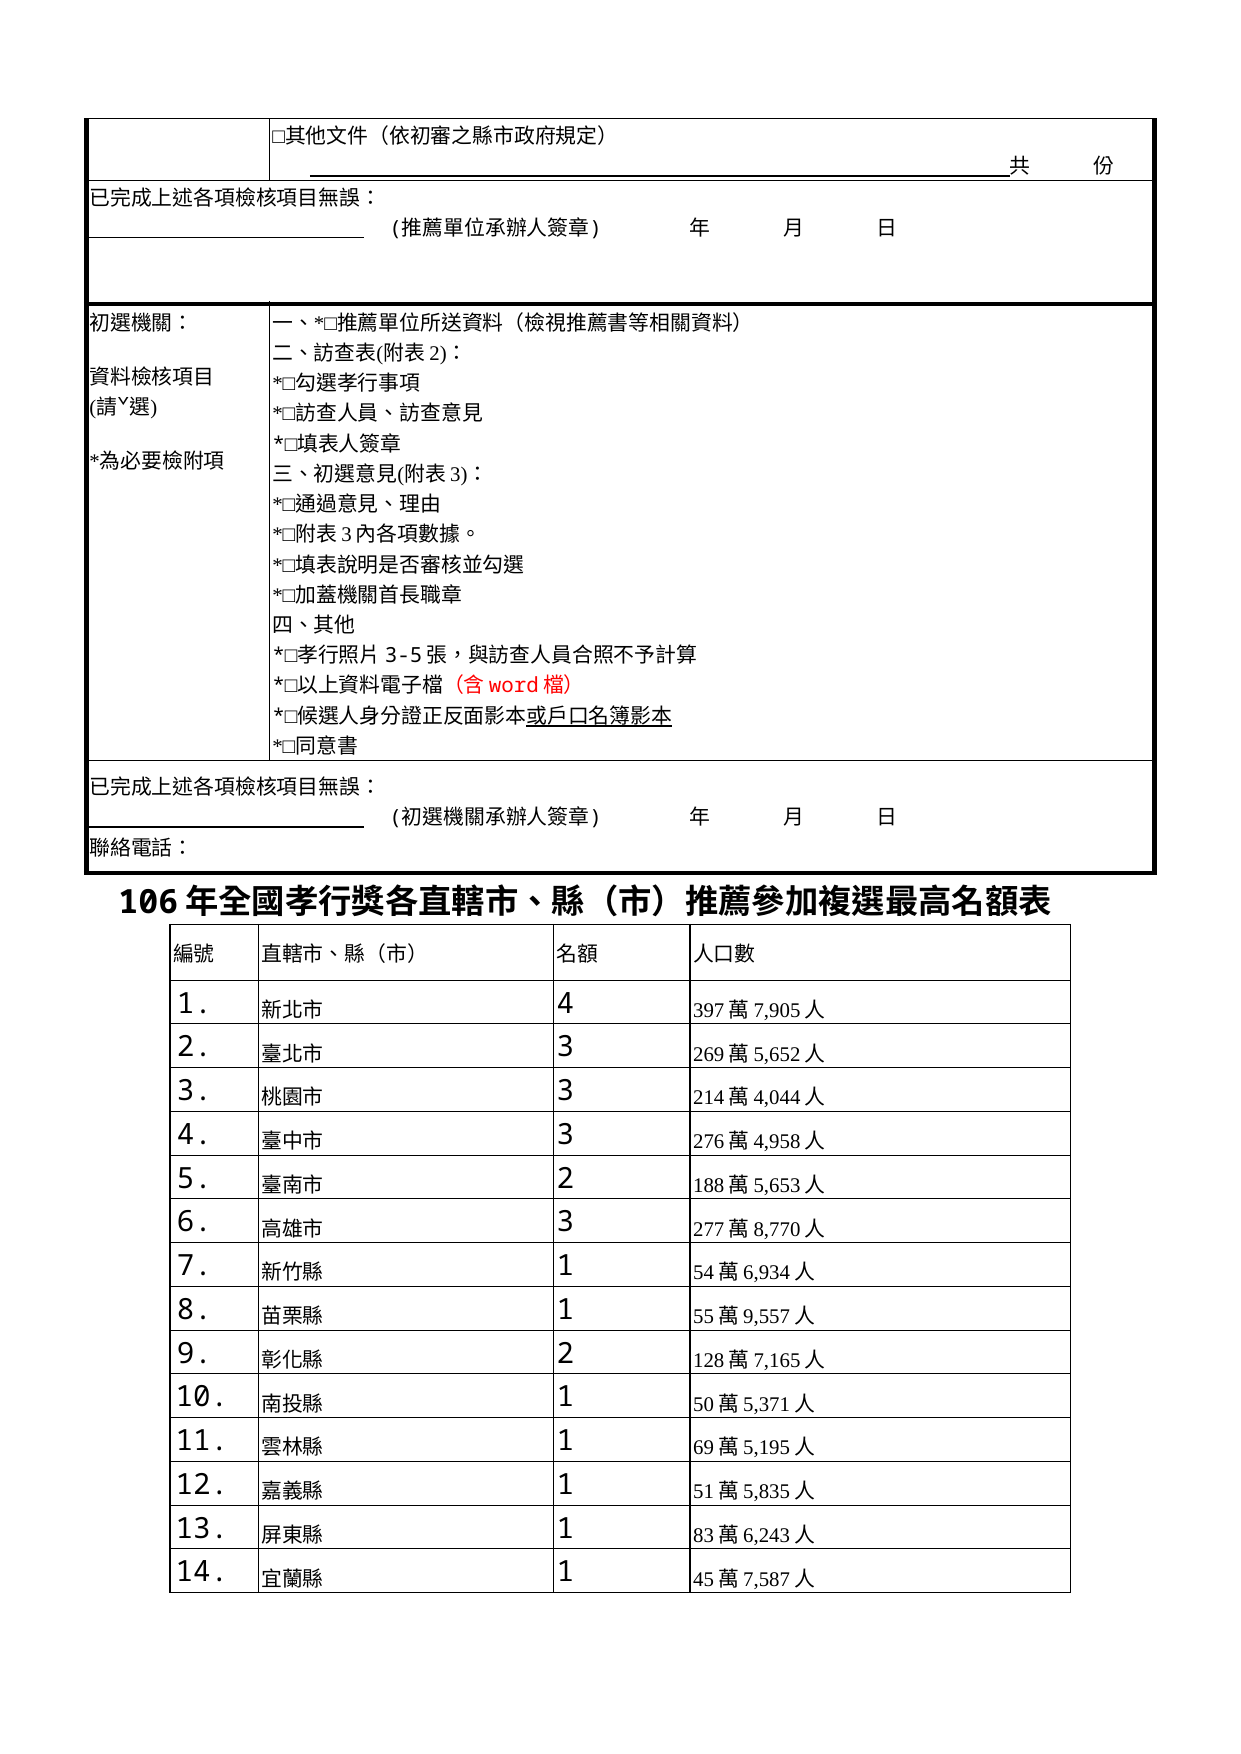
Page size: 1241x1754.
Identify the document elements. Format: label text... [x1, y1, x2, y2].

table_cell 桃園市 [259, 1068, 553, 1111]
table_cell 1 [554, 1418, 689, 1461]
table_cell [171, 1506, 258, 1548]
table_cell 臺北市 [259, 1024, 553, 1067]
table_header 名額 [554, 925, 689, 979]
table_cell [171, 1418, 258, 1461]
table_cell 188萬5,653人 [691, 1156, 1070, 1198]
table_cell 397萬7,905人 [691, 981, 1070, 1023]
table_cell 高雄市 [259, 1199, 553, 1242]
table_cell [171, 1374, 258, 1417]
text 106年全國孝行獎各直轄市、縣（市）推薦參加複選最高名額表 [118, 875, 1122, 924]
table_cell 1 [554, 1549, 689, 1592]
table_cell 初選機關： 資料檢核項目 (請ˇ選) *為必要檢附項 [89, 306, 269, 759]
table_cell 50萬5,371人 [691, 1374, 1070, 1417]
table_cell [171, 1112, 258, 1154]
table_cell [171, 1287, 258, 1329]
table_cell 苗栗縣 [259, 1287, 553, 1329]
table_cell 一、*□推薦單位所送資料（檢視推薦書等相關資料） 二、訪查表(附表2)： *□勾選孝行事項 *□訪查人員、訪查意見 *□填表人簽章 三、初選意見(附表3)： *□通過意見、理由 *□附表3內各項數據。 *□填表說明是否審核並勾選 *□加蓋機關首長職章 四、其他 *□孝行照片3-5張，與訪查人員合照不予計算 *□以上資料電子檔（含word檔） *□候選人身分證正反面影本或戶口名簿影本 *□同意書 [270, 306, 1152, 759]
table_header 直轄市、縣（市） [259, 925, 553, 979]
table_cell 2 [554, 1156, 689, 1198]
table_cell [171, 1331, 258, 1373]
table_cell 214萬4,044人 [691, 1068, 1070, 1111]
table_cell 3 [554, 1199, 689, 1242]
table_cell 54萬6,934人 [691, 1243, 1070, 1286]
table_cell 新竹縣 [259, 1243, 553, 1286]
table_cell [171, 981, 258, 1023]
table_cell [171, 1068, 258, 1111]
table_cell 1 [554, 1374, 689, 1417]
table_cell [171, 1024, 258, 1067]
table_cell [171, 1243, 258, 1286]
table_cell 4 [554, 981, 689, 1023]
table_cell 1 [554, 1243, 689, 1286]
table_cell 128萬7,165人 [691, 1331, 1070, 1373]
table_cell 1 [554, 1287, 689, 1329]
table_cell □其他文件（依初審之縣市政府規定） 共 份 [270, 119, 1152, 180]
table_cell 3 [554, 1112, 689, 1154]
table_cell 276萬4,958人 [691, 1112, 1070, 1154]
table_cell 83萬6,243人 [691, 1506, 1070, 1548]
table_cell 3 [554, 1024, 689, 1067]
table_cell 277萬8,770人 [691, 1199, 1070, 1242]
table_header 編號 [171, 925, 258, 979]
table_cell 269萬5,652人 [691, 1024, 1070, 1067]
table_cell 已完成上述各項檢核項目無誤： (初選機關承辦人簽章) 年 月 日 聯絡電話： [89, 761, 1152, 871]
table_cell 1 [554, 1462, 689, 1504]
table_cell 新北市 [259, 981, 553, 1023]
table_header 人口數 [691, 925, 1070, 979]
table_cell [171, 1156, 258, 1198]
table_cell 55萬9,557人 [691, 1287, 1070, 1329]
table_cell 臺中市 [259, 1112, 553, 1154]
table_cell 3 [554, 1068, 689, 1111]
table_cell [171, 1462, 258, 1504]
table_cell 1 [554, 1506, 689, 1548]
table_cell [171, 1549, 258, 1592]
table_cell 69萬5,195人 [691, 1418, 1070, 1461]
table_cell [89, 119, 269, 180]
table_cell 2 [554, 1331, 689, 1373]
table_cell 45萬7,587人 [691, 1549, 1070, 1592]
table_cell 彰化縣 [259, 1331, 553, 1373]
table_cell 51萬5,835人 [691, 1462, 1070, 1504]
table_cell 雲林縣 [259, 1418, 553, 1461]
table_cell 已完成上述各項檢核項目無誤： (推薦單位承辦人簽章) 年 月 日 [89, 181, 1152, 301]
table_cell 南投縣 [259, 1374, 553, 1417]
table_cell 嘉義縣 [259, 1462, 553, 1504]
table_cell 屏東縣 [259, 1506, 553, 1548]
table_cell 臺南市 [259, 1156, 553, 1198]
table_cell 宜蘭縣 [259, 1549, 553, 1592]
table_cell [171, 1199, 258, 1242]
